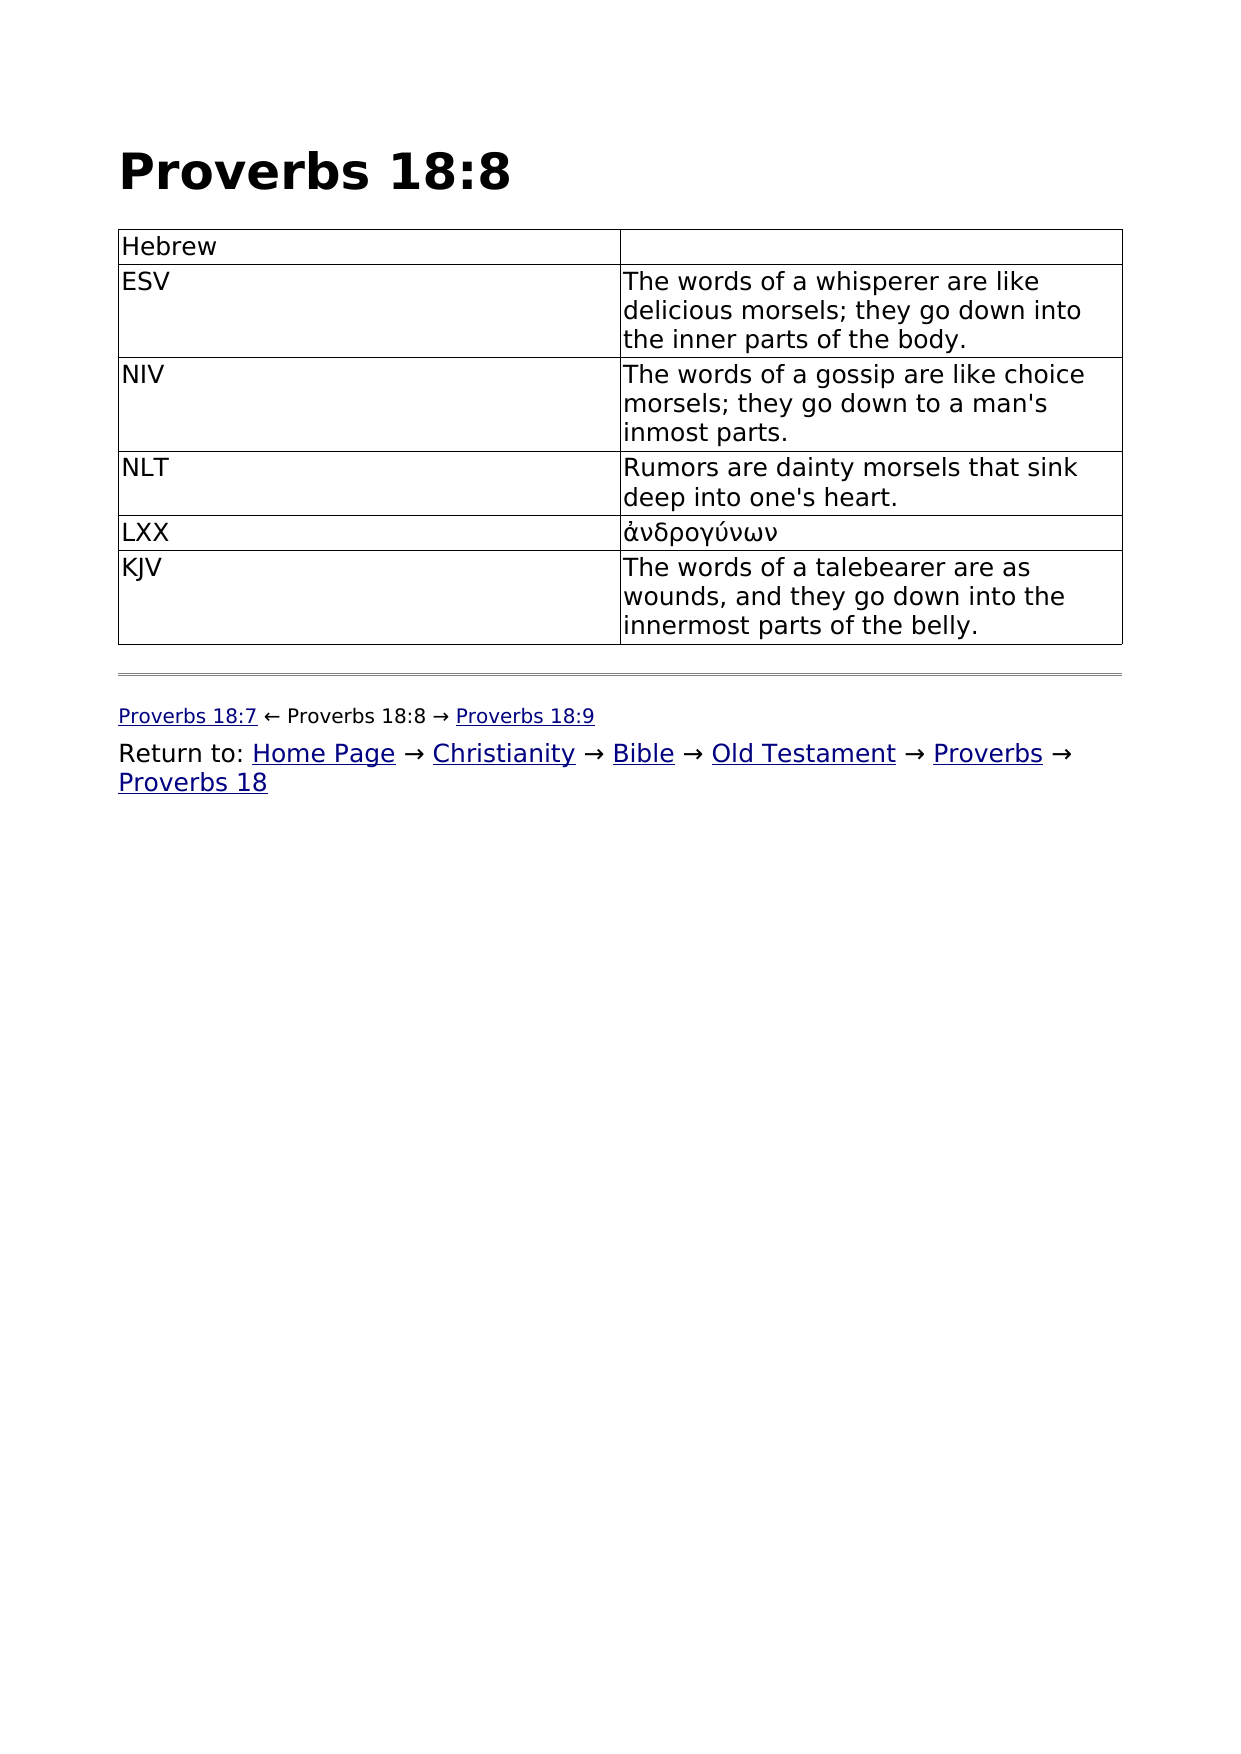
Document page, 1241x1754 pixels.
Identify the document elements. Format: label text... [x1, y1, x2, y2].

table_header Hebrew [119, 230, 620, 264]
table_cell The words of a whisperer are like delicious morsels; they go down into the inner parts of the body. [621, 265, 1122, 357]
table_cell The words of a talebearer are as wounds, and they go down into the innermost parts of the belly. [621, 551, 1122, 643]
table_cell NIV [119, 358, 620, 451]
subtitle Proverbs 18:8 [118, 143, 1122, 201]
table_cell Rumors are dainty morsels that sink deep into one's heart. [621, 452, 1122, 515]
table_cell The words of a gossip are like choice morsels; they go down to a man's inmost parts. [621, 358, 1122, 451]
table_cell LXX [119, 516, 620, 550]
table_cell ἀνδρογύνων [621, 516, 1122, 550]
text Return to: Home Page → Christianity → Bible → Old Testament → Proverbs → Proverbs 18 [118, 739, 1122, 797]
table_header [621, 230, 1122, 264]
text Proverbs 18:7 ← Proverbs 18:8 → Proverbs 18:9 [118, 705, 1122, 739]
table_cell ESV [119, 265, 620, 357]
table_cell NLT [119, 452, 620, 515]
table_cell KJV [119, 551, 620, 643]
